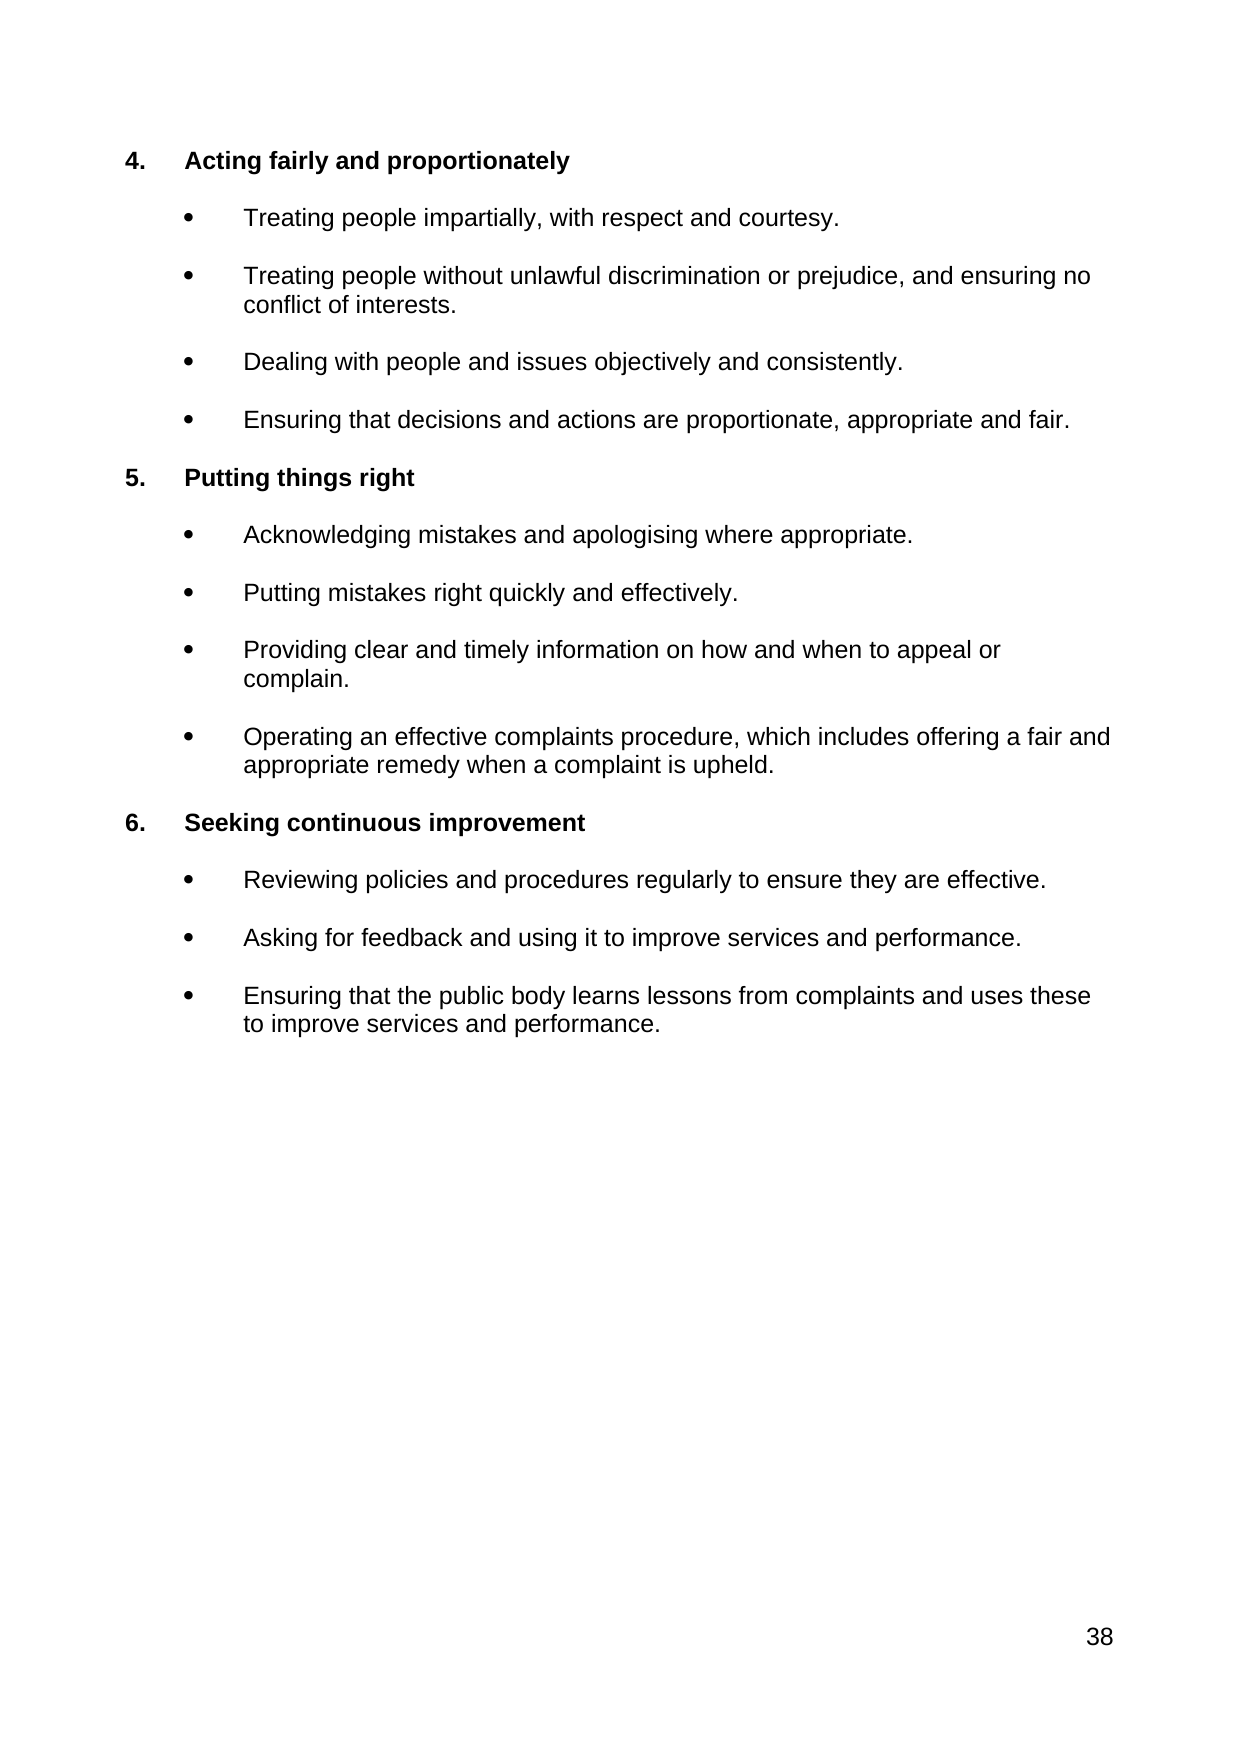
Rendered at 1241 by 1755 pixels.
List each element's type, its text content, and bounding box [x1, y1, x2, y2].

list Putting mistakes right quickly and effectively. [184, 578, 1113, 606]
list Ensuring that decisions and actions are proportionate, appropriate and fair. [184, 405, 1113, 434]
list Treating people without unlawful discrimination or prejudice, and ensuring no conflict of interests. [184, 261, 1113, 318]
list Acknowledging mistakes and apologising where appropriate. [184, 520, 1113, 549]
text 4. Acting fairly and proportionately [125, 146, 1113, 174]
list Reviewing policies and procedures regularly to ensure they are effective. [184, 865, 1113, 894]
list Dealing with people and issues objectively and consistently. [184, 347, 1113, 376]
text 6. Seeking continuous improvement [125, 808, 1113, 837]
text 5. Putting things right [125, 462, 1113, 491]
list Operating an effective complaints procedure, which includes offering a fair and appropriate remedy when a complaint is upheld. [184, 722, 1113, 779]
list Asking for feedback and using it to improve services and performance. [184, 923, 1113, 952]
list Ensuring that the public body learns lessons from complaints and uses these to improve services and performance. [184, 981, 1113, 1038]
list Providing clear and timely information on how and when to appeal or complain. [184, 635, 1113, 693]
list Treating people impartially, with respect and courtesy. [184, 203, 1113, 232]
